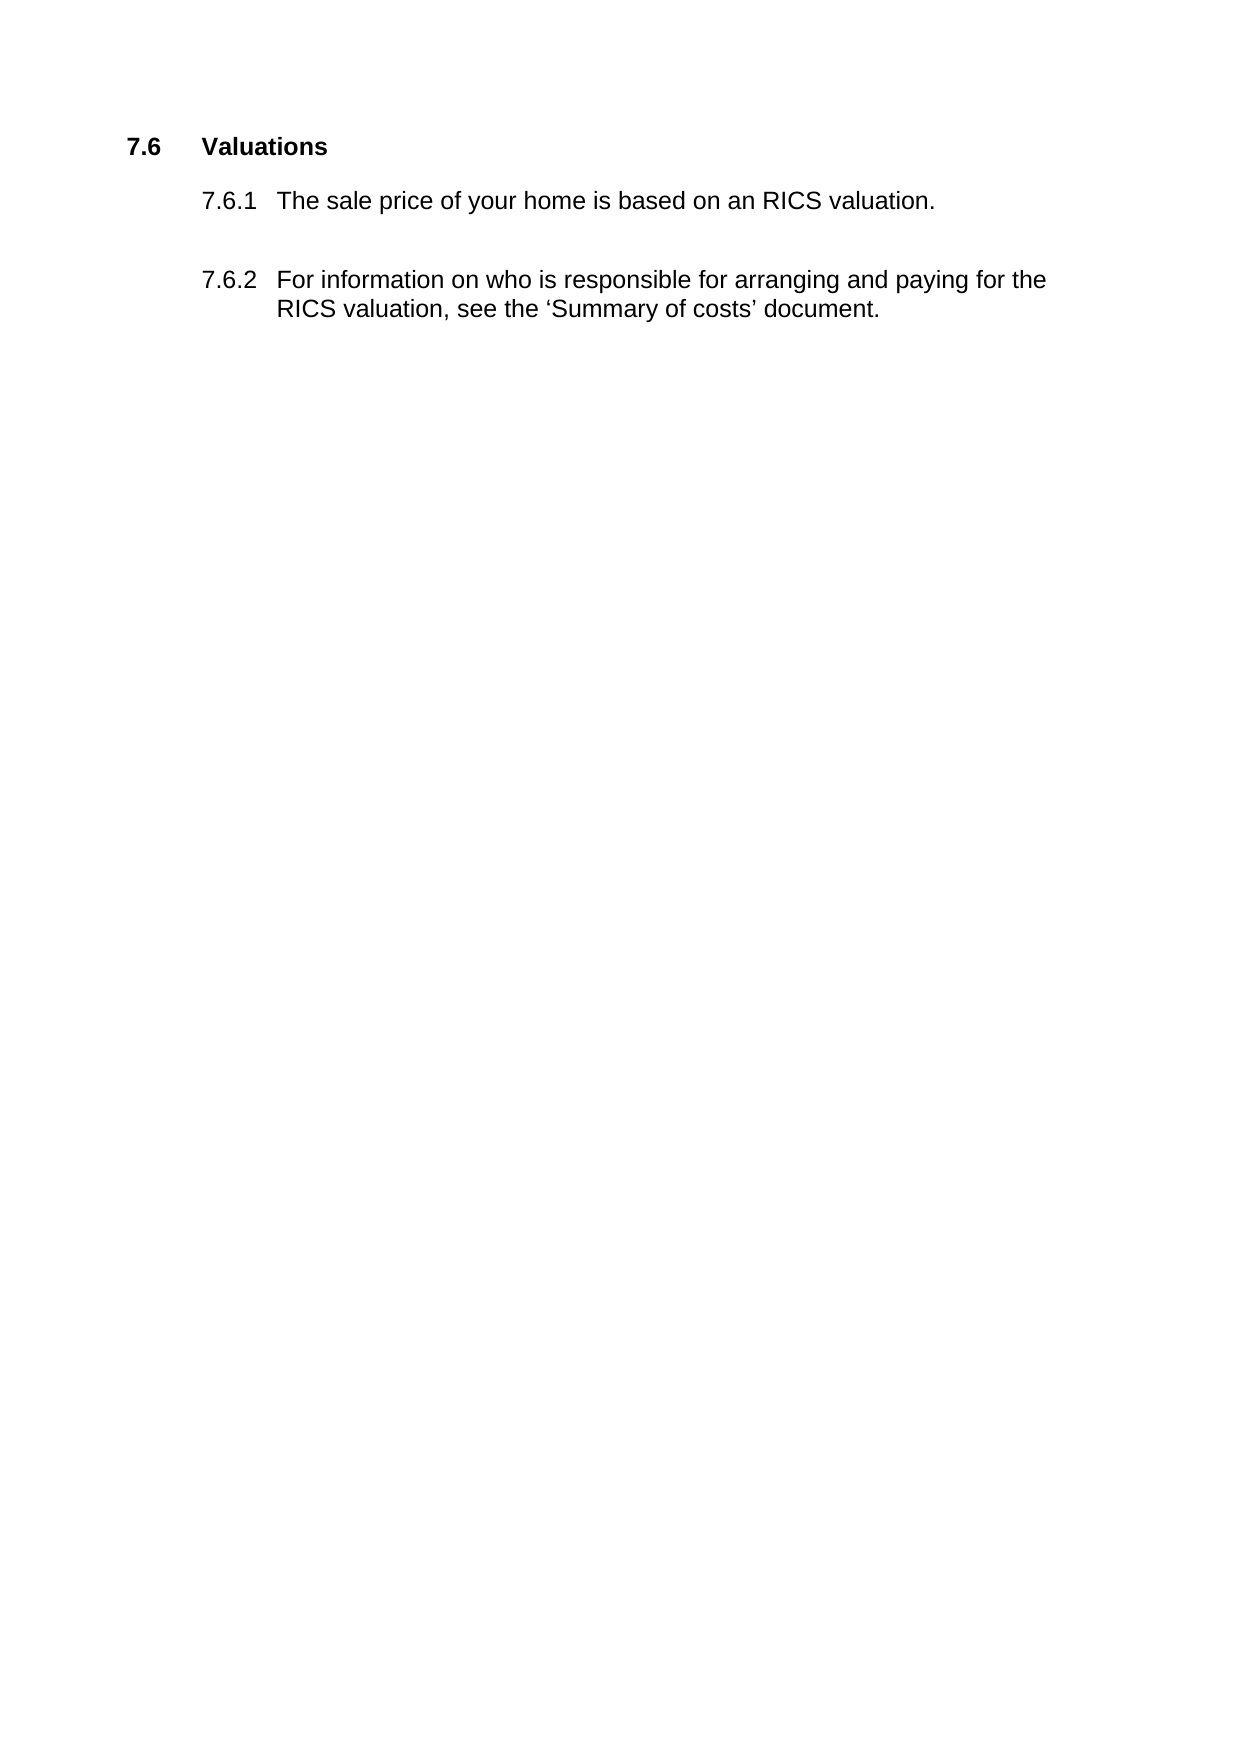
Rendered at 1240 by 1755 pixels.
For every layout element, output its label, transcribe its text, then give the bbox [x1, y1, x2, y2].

text 7.6.2 For information on who is responsible for arranging and paying for the RICS valuation, see the ‘Summary of costs’ document. [201, 265, 1113, 322]
text 7.6.1 The sale price of your home is based on an RICS valuation. [126, 186, 1113, 215]
subtitle 7.6 Valuations [126, 132, 1113, 161]
